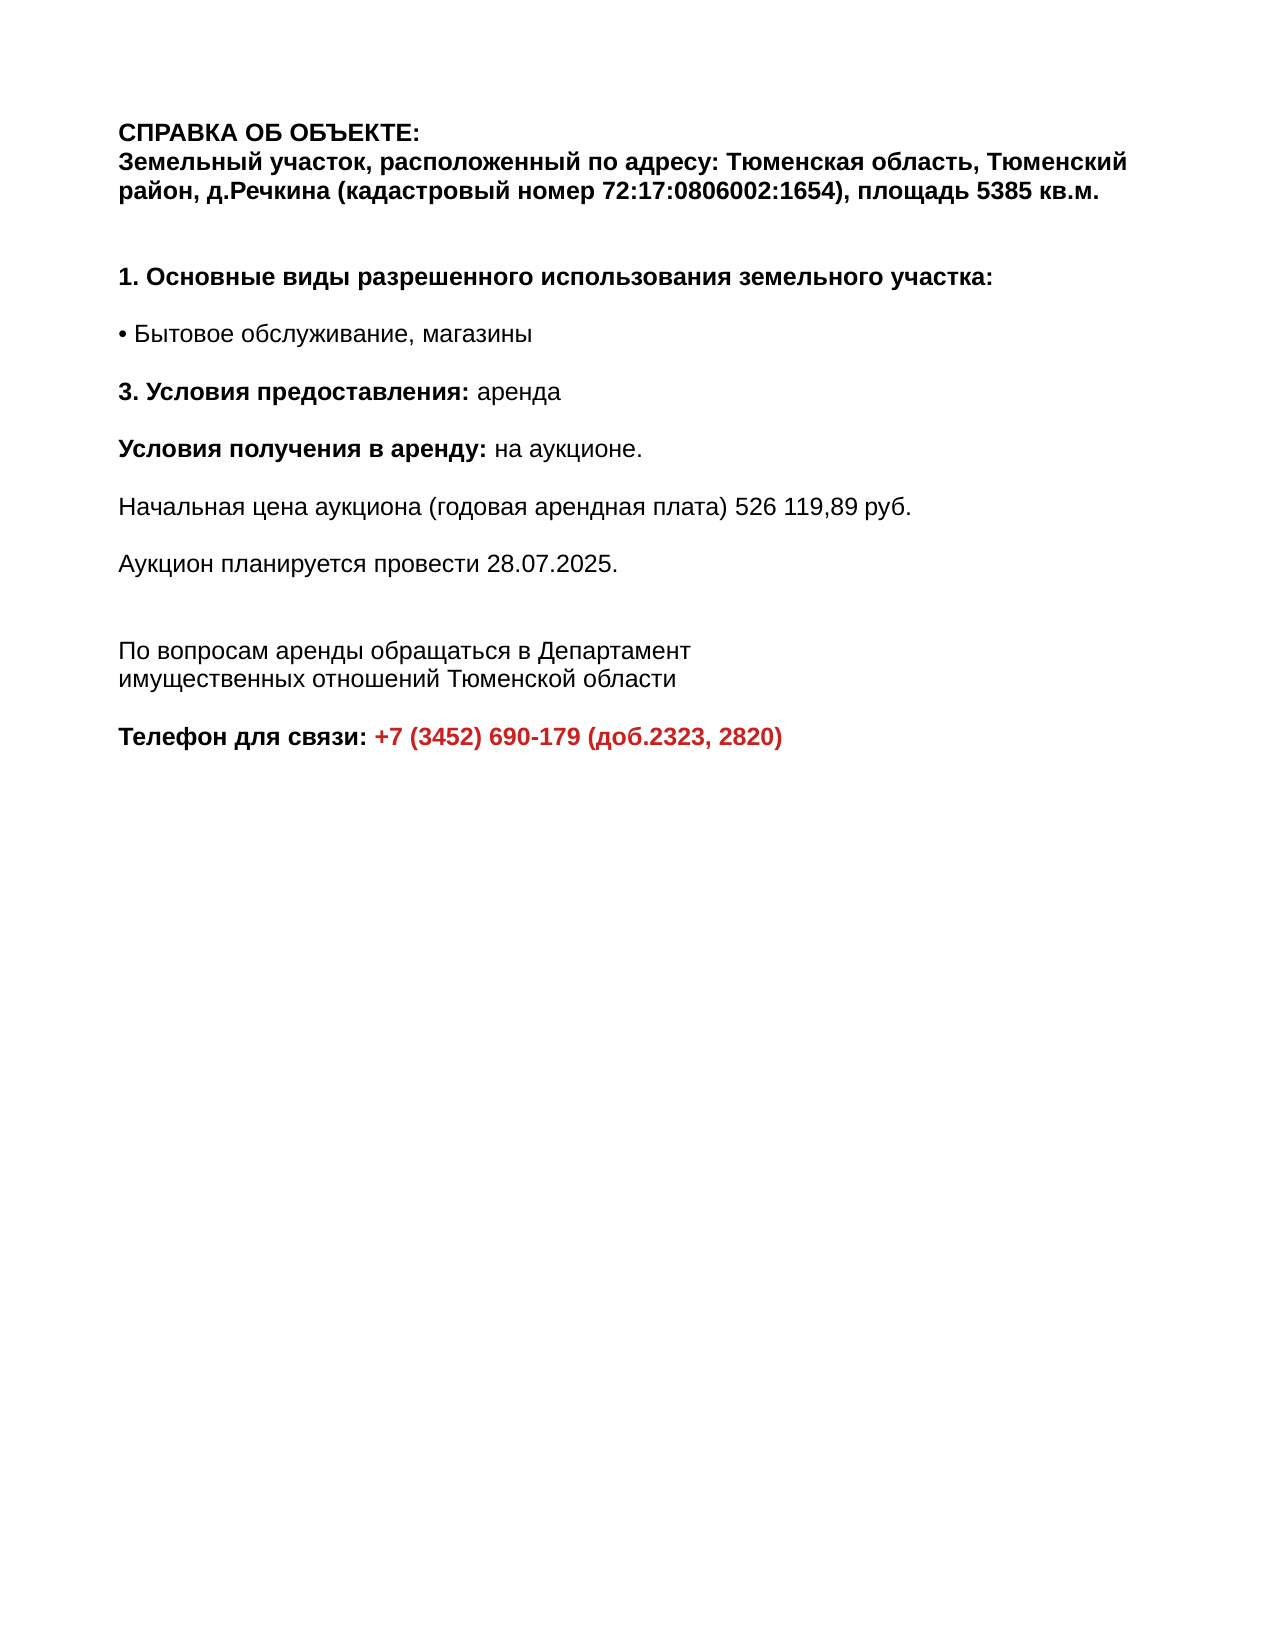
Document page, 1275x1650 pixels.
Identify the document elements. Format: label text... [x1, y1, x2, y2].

text Условия получения в аренду: на аукционе. [118, 434, 1157, 463]
text Земельный участок, расположенный по адресу: Тюменская область, Тюменский район, д.Речкина (кадастровый номер 72:17:0806002:1654), площадь 5385 кв.м. [118, 147, 1157, 204]
text По вопросам аренды обращаться в Департамент [118, 636, 1157, 664]
text СПРАВКА ОБ ОБЪЕКТЕ: [118, 118, 1157, 147]
text • Бытовое обслуживание, магазины [118, 319, 1157, 348]
text 3. Условия предоставления: аренда [118, 377, 1157, 406]
text Телефон для связи: +7 (3452) 690-179 (доб.2323, 2820) [118, 722, 1157, 751]
text имущественных отношений Тюменской области [118, 664, 1157, 693]
text Аукцион планируется провести 28.07.2025. [118, 549, 1157, 578]
text Начальная цена аукциона (годовая арендная плата) 526 119,89 руб. [118, 492, 1157, 521]
text 1. Основные виды разрешенного использования земельного участка: [118, 262, 1157, 291]
